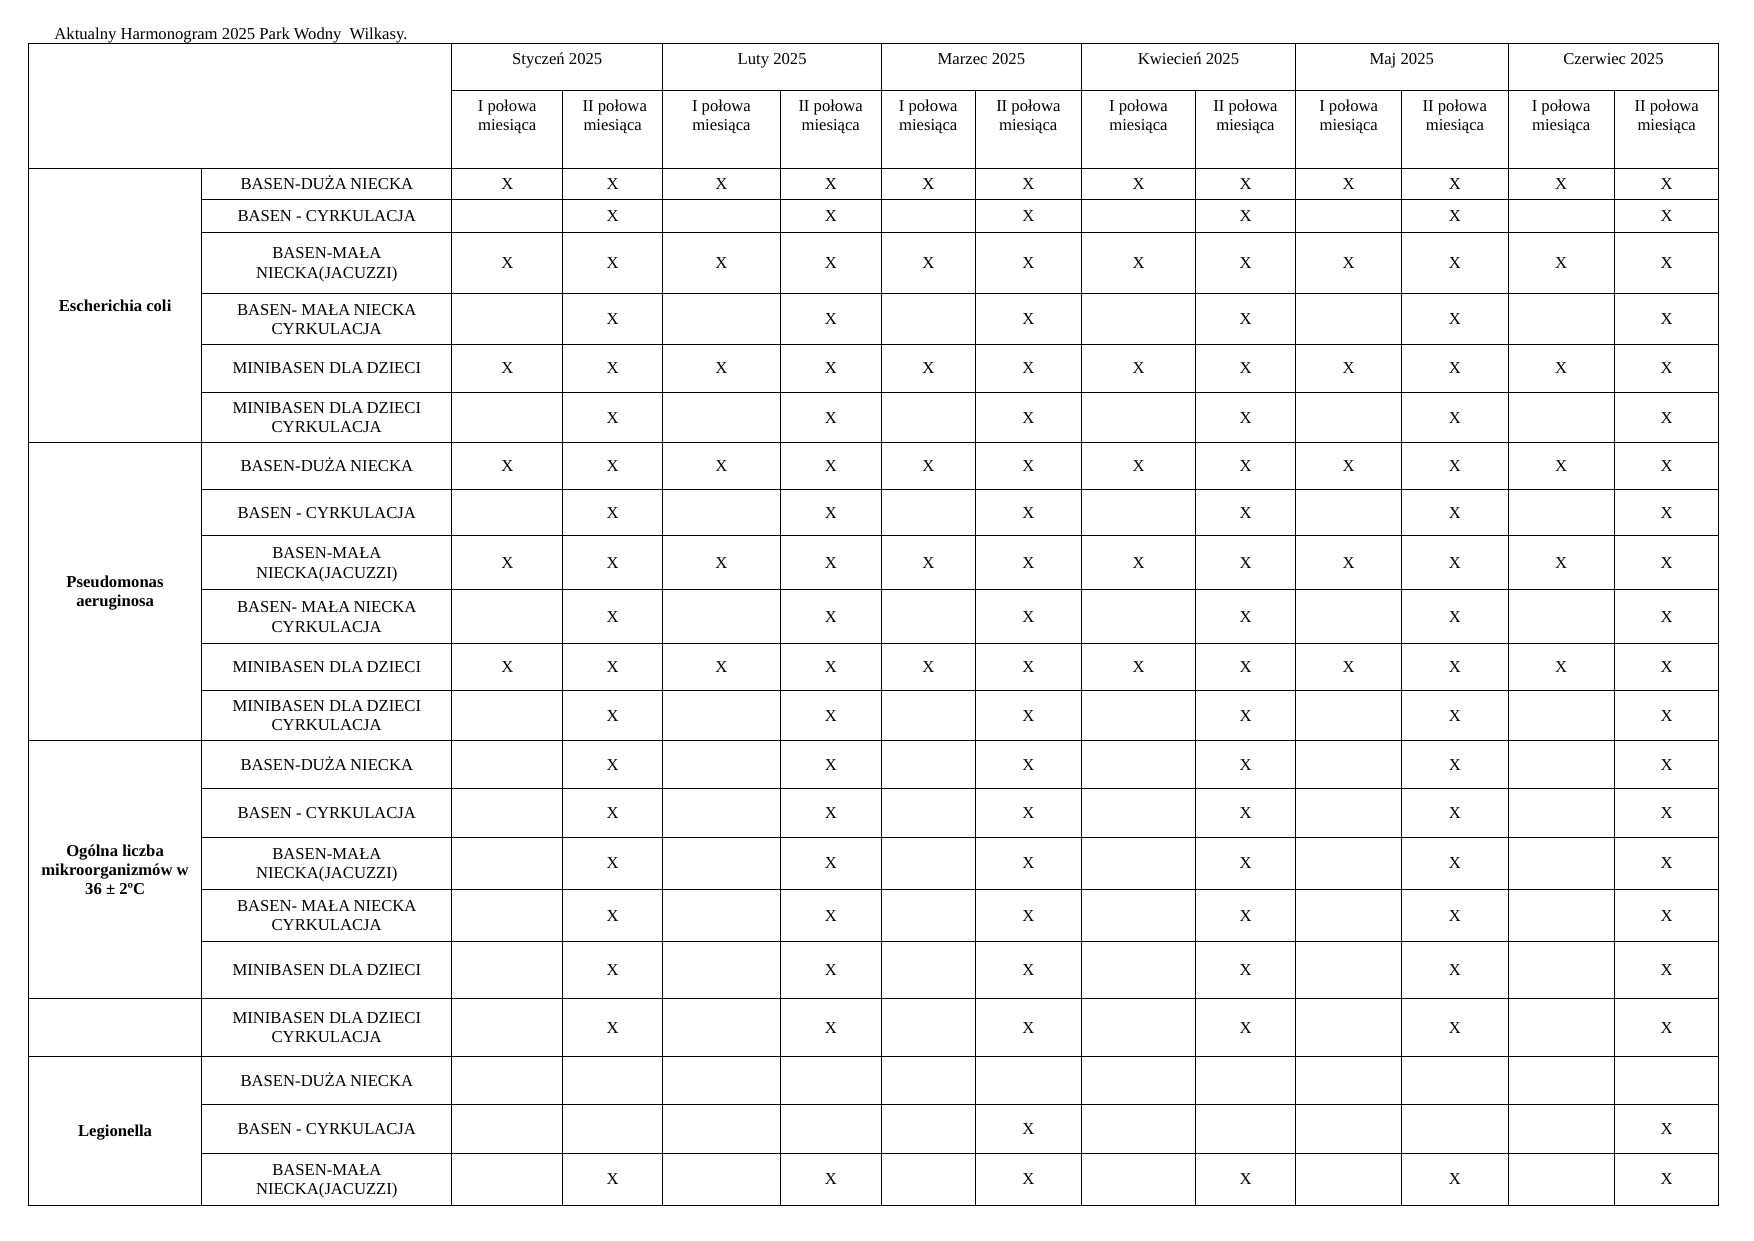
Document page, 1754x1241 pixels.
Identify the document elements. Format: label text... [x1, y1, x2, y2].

table_cell X [1615, 741, 1718, 788]
table_cell [1509, 590, 1614, 643]
table_cell II połowa miesiąca [563, 91, 662, 167]
table_cell X [1196, 942, 1295, 998]
table_cell X [882, 345, 975, 392]
table_cell X [1296, 443, 1401, 489]
table_cell X [1402, 590, 1508, 643]
table_cell [1082, 490, 1195, 535]
table_cell X [1082, 536, 1195, 589]
table_cell BASEN - CYRKULACJA [202, 1105, 451, 1152]
table_cell X [1509, 536, 1614, 589]
table_cell X [452, 169, 562, 198]
table_cell X [1196, 691, 1295, 740]
table_cell X [563, 536, 662, 589]
table_cell X [1402, 393, 1508, 442]
table_cell [1082, 1105, 1195, 1152]
table_cell X [976, 233, 1081, 293]
table_cell [1509, 1154, 1614, 1204]
table_cell II połowa miesiąca [781, 91, 881, 167]
table_cell X [563, 294, 662, 343]
table_cell X [563, 169, 662, 198]
table_cell I połowa miesiąca [452, 91, 562, 167]
table_cell X [563, 890, 662, 941]
table_cell X [781, 691, 881, 740]
table_cell [1402, 1105, 1508, 1152]
table_cell X [1296, 233, 1401, 293]
table_cell X [1615, 200, 1718, 231]
table_cell [882, 1154, 975, 1204]
table_cell BASEN-MAŁA NIECKA(JACUZZI) [202, 233, 451, 293]
table_cell X [1402, 233, 1508, 293]
table_cell X [781, 942, 881, 998]
table_cell X [1402, 644, 1508, 689]
table_cell [882, 1057, 975, 1104]
table_cell BASEN-MAŁA NIECKA(JACUZZI) [202, 838, 451, 889]
table_cell X [563, 1154, 662, 1204]
table_cell X [882, 644, 975, 689]
table_cell [1082, 200, 1195, 231]
table_cell [1082, 294, 1195, 343]
table_cell X [1296, 644, 1401, 689]
table_cell X [663, 644, 780, 689]
table_cell X [1615, 838, 1718, 889]
table_cell II połowa miesiąca [1402, 91, 1508, 167]
table_cell X [976, 200, 1081, 231]
table_cell X [781, 393, 881, 442]
table_cell X [1615, 1105, 1718, 1152]
table_cell [1082, 838, 1195, 889]
table_cell Ogólna liczba mikroorganizmów w 36 ± 2ºC [29, 741, 201, 998]
table_cell X [1402, 169, 1508, 198]
table_cell [1082, 691, 1195, 740]
table_cell [1402, 1057, 1508, 1104]
table_cell BASEN-DUŻA NIECKA [202, 741, 451, 788]
table_cell X [781, 1154, 881, 1204]
table_cell X [976, 838, 1081, 889]
table_cell X [663, 443, 780, 489]
table_cell X [976, 1154, 1081, 1204]
table_cell X [781, 490, 881, 535]
table_cell X [781, 789, 881, 837]
table_cell [1296, 1154, 1401, 1204]
table_cell [663, 789, 780, 837]
table_cell X [1615, 890, 1718, 941]
table_cell X [1615, 999, 1718, 1056]
table_cell X [1402, 345, 1508, 392]
table_header [29, 44, 451, 167]
table_cell X [1615, 536, 1718, 589]
table_cell [1509, 393, 1614, 442]
table_cell BASEN-DUŻA NIECKA [202, 443, 451, 489]
table_cell X [1196, 233, 1295, 293]
table_cell [882, 490, 975, 535]
table_cell X [563, 942, 662, 998]
table_cell X [1196, 294, 1295, 343]
table_cell X [563, 443, 662, 489]
table_cell X [1196, 741, 1295, 788]
table_cell X [976, 536, 1081, 589]
table_cell X [1296, 345, 1401, 392]
table_cell [882, 942, 975, 998]
table_cell X [663, 345, 780, 392]
table_cell X [781, 294, 881, 343]
table_cell X [563, 590, 662, 643]
table_cell [452, 1105, 562, 1152]
table_cell X [1082, 644, 1195, 689]
table_cell [452, 200, 562, 231]
table_cell X [563, 789, 662, 837]
table_cell X [882, 443, 975, 489]
table_cell I połowa miesiąca [663, 91, 780, 167]
table_cell X [1196, 200, 1295, 231]
table_cell X [1615, 233, 1718, 293]
table_cell X [976, 890, 1081, 941]
table_cell X [976, 942, 1081, 998]
table_header Czerwiec 2025 [1509, 44, 1718, 90]
table_cell X [1615, 789, 1718, 837]
table_cell [1296, 200, 1401, 231]
table_cell [1296, 890, 1401, 941]
table_cell BASEN- MAŁA NIECKA CYRKULACJA [202, 890, 451, 941]
table_cell [1509, 691, 1614, 740]
text Aktualny Harmonogram 2025 Park Wodny Wilkasy. [18, 24, 1730, 43]
table_cell X [976, 169, 1081, 198]
table_cell X [976, 741, 1081, 788]
table_cell [663, 393, 780, 442]
table_cell X [1509, 443, 1614, 489]
table_cell [1296, 590, 1401, 643]
table_cell X [781, 590, 881, 643]
table_cell II połowa miesiąca [1196, 91, 1295, 167]
table_cell [1509, 200, 1614, 231]
table_cell [1082, 789, 1195, 837]
table_cell X [1196, 789, 1295, 837]
table_cell X [976, 590, 1081, 643]
table_cell X [563, 200, 662, 231]
table_header Kwiecień 2025 [1082, 44, 1295, 90]
table_cell X [781, 838, 881, 889]
table_cell X [882, 169, 975, 198]
table_cell X [452, 345, 562, 392]
table_cell X [1509, 644, 1614, 689]
table_cell X [1196, 345, 1295, 392]
table_cell Escherichia coli [29, 169, 201, 442]
table_cell Legionella [29, 1057, 201, 1204]
table_cell [1509, 1057, 1614, 1104]
table_cell X [781, 443, 881, 489]
table_cell X [452, 644, 562, 689]
table_cell [663, 999, 780, 1056]
table_cell [1196, 1105, 1295, 1152]
table_cell X [1615, 443, 1718, 489]
table_cell [452, 838, 562, 889]
table_cell [663, 890, 780, 941]
table_cell X [1196, 169, 1295, 198]
table_cell [452, 294, 562, 343]
table_cell X [976, 294, 1081, 343]
table_cell II połowa miesiąca [1615, 91, 1718, 167]
table_cell [1296, 999, 1401, 1056]
table_cell X [1402, 294, 1508, 343]
table_cell [1196, 1057, 1295, 1104]
table_cell X [976, 789, 1081, 837]
table_cell [1615, 1057, 1718, 1104]
table_cell [882, 294, 975, 343]
table_cell BASEN - CYRKULACJA [202, 200, 451, 231]
table_cell [882, 393, 975, 442]
table_cell X [1509, 345, 1614, 392]
table_cell [882, 838, 975, 889]
table_cell [1082, 590, 1195, 643]
table_cell [1296, 789, 1401, 837]
table_cell [1509, 789, 1614, 837]
table_cell X [1296, 169, 1401, 198]
table_cell X [781, 644, 881, 689]
table_cell [1296, 1057, 1401, 1104]
table_cell X [976, 691, 1081, 740]
table_cell X [1402, 838, 1508, 889]
table_cell X [1082, 345, 1195, 392]
table_cell X [1615, 691, 1718, 740]
table_cell X [781, 999, 881, 1056]
table_cell X [1615, 169, 1718, 198]
table_cell X [663, 536, 780, 589]
table_cell [29, 999, 201, 1056]
table_cell [663, 294, 780, 343]
table_cell X [563, 999, 662, 1056]
table_cell X [452, 443, 562, 489]
table_cell [663, 590, 780, 643]
table_cell [882, 200, 975, 231]
table_cell [1082, 942, 1195, 998]
table_cell BASEN-DUŻA NIECKA [202, 169, 451, 198]
table_cell X [1402, 691, 1508, 740]
table_cell X [1196, 443, 1295, 489]
table_cell BASEN - CYRKULACJA [202, 490, 451, 535]
table_cell X [1402, 890, 1508, 941]
table_cell X [1402, 490, 1508, 535]
table_cell [1509, 294, 1614, 343]
table_cell X [1082, 169, 1195, 198]
table_cell [1082, 393, 1195, 442]
table_cell X [1402, 942, 1508, 998]
table_cell X [781, 200, 881, 231]
table_cell X [563, 393, 662, 442]
table_cell X [563, 741, 662, 788]
table_cell X [563, 838, 662, 889]
table_cell I połowa miesiąca [1296, 91, 1401, 167]
table_cell [1296, 294, 1401, 343]
table_cell X [781, 233, 881, 293]
table_cell [1509, 490, 1614, 535]
table_cell MINIBASEN DLA DZIECI [202, 345, 451, 392]
table_cell [882, 691, 975, 740]
table_cell X [976, 443, 1081, 489]
table_cell [781, 1057, 881, 1104]
table_cell MINIBASEN DLA DZIECI CYRKULACJA [202, 393, 451, 442]
table_cell [882, 789, 975, 837]
table_cell X [976, 393, 1081, 442]
table_cell [1082, 890, 1195, 941]
table_cell X [1615, 1154, 1718, 1204]
table_cell [663, 741, 780, 788]
table_cell X [1509, 233, 1614, 293]
table_cell [882, 1105, 975, 1152]
table_cell X [1196, 490, 1295, 535]
table_cell [1082, 741, 1195, 788]
table_cell [563, 1105, 662, 1152]
table_cell [663, 691, 780, 740]
table_cell I połowa miesiąca [1509, 91, 1614, 167]
table_cell [882, 890, 975, 941]
table_cell [452, 942, 562, 998]
table_cell X [1402, 536, 1508, 589]
table_cell X [882, 233, 975, 293]
table_cell [1296, 838, 1401, 889]
table_cell [663, 1105, 780, 1152]
table_cell X [563, 490, 662, 535]
table_cell X [976, 345, 1081, 392]
table_cell [1296, 490, 1401, 535]
table_cell [452, 1057, 562, 1104]
table_cell [452, 741, 562, 788]
table_cell BASEN-MAŁA NIECKA(JACUZZI) [202, 1154, 451, 1204]
table_cell [663, 838, 780, 889]
table_cell [1296, 942, 1401, 998]
table_cell X [1082, 233, 1195, 293]
table_cell X [882, 536, 975, 589]
table_cell MINIBASEN DLA DZIECI [202, 644, 451, 689]
table_cell X [976, 1105, 1081, 1152]
table_header Maj 2025 [1296, 44, 1508, 90]
table_cell X [976, 644, 1081, 689]
table_cell MINIBASEN DLA DZIECI CYRKULACJA [202, 999, 451, 1056]
table_cell X [563, 691, 662, 740]
table_cell [1296, 741, 1401, 788]
table_cell X [1196, 536, 1295, 589]
table_cell X [781, 536, 881, 589]
table_cell X [1402, 999, 1508, 1056]
table_cell [452, 999, 562, 1056]
table_cell X [1196, 393, 1295, 442]
table_cell X [1615, 393, 1718, 442]
table_cell [563, 1057, 662, 1104]
table_cell Pseudomonas aeruginosa [29, 443, 201, 740]
table_cell X [781, 890, 881, 941]
table_cell [1296, 691, 1401, 740]
table_cell X [976, 999, 1081, 1056]
table_cell [1296, 1105, 1401, 1152]
table_cell [1509, 838, 1614, 889]
table_cell X [1615, 942, 1718, 998]
table_cell X [452, 233, 562, 293]
table_cell X [781, 741, 881, 788]
table_cell [1509, 942, 1614, 998]
table_cell [781, 1105, 881, 1152]
table_cell [452, 590, 562, 643]
table_cell [976, 1057, 1081, 1104]
table_cell [663, 490, 780, 535]
table_cell II połowa miesiąca [976, 91, 1081, 167]
table_cell [882, 741, 975, 788]
table_cell BASEN-DUŻA NIECKA [202, 1057, 451, 1104]
table_cell X [563, 233, 662, 293]
table_cell [1509, 890, 1614, 941]
table_cell X [1402, 443, 1508, 489]
table_cell [663, 1057, 780, 1104]
table_cell X [1296, 536, 1401, 589]
table_cell X [563, 644, 662, 689]
table_cell X [663, 169, 780, 198]
table_cell [1509, 741, 1614, 788]
table_cell I połowa miesiąca [882, 91, 975, 167]
table_cell X [1615, 294, 1718, 343]
table_cell X [1402, 789, 1508, 837]
table_cell [452, 691, 562, 740]
table_cell X [976, 490, 1081, 535]
table_cell BASEN-MAŁA NIECKA(JACUZZI) [202, 536, 451, 589]
table_header Luty 2025 [663, 44, 881, 90]
table_cell X [1082, 443, 1195, 489]
table_cell [452, 393, 562, 442]
table_cell [882, 590, 975, 643]
table_cell [882, 999, 975, 1056]
table_cell [452, 490, 562, 535]
table_cell X [781, 169, 881, 198]
table_cell X [1615, 490, 1718, 535]
table_cell [663, 200, 780, 231]
table_cell BASEN- MAŁA NIECKA CYRKULACJA [202, 294, 451, 343]
table_cell [1296, 393, 1401, 442]
table_cell X [1196, 838, 1295, 889]
table_cell X [563, 345, 662, 392]
table_cell X [1402, 200, 1508, 231]
table_cell X [1615, 590, 1718, 643]
table_cell [1509, 1105, 1614, 1152]
table_cell [452, 789, 562, 837]
table_cell X [1196, 890, 1295, 941]
table_cell [452, 890, 562, 941]
table_header Styczeń 2025 [452, 44, 662, 90]
table_cell BASEN- MAŁA NIECKA CYRKULACJA [202, 590, 451, 643]
table_cell MINIBASEN DLA DZIECI [202, 942, 451, 998]
table_cell [1082, 1057, 1195, 1104]
table_cell BASEN - CYRKULACJA [202, 789, 451, 837]
table_cell X [452, 536, 562, 589]
table_cell [1509, 999, 1614, 1056]
table_cell I połowa miesiąca [1082, 91, 1195, 167]
table_cell X [1402, 1154, 1508, 1204]
table_header Marzec 2025 [882, 44, 1081, 90]
table_cell X [1196, 1154, 1295, 1204]
table_cell MINIBASEN DLA DZIECI CYRKULACJA [202, 691, 451, 740]
table_cell X [1615, 644, 1718, 689]
table_cell [1082, 999, 1195, 1056]
table_cell [663, 1154, 780, 1204]
table_cell [663, 942, 780, 998]
table_cell X [1196, 644, 1295, 689]
table_cell X [1402, 741, 1508, 788]
table_cell X [1615, 345, 1718, 392]
table_cell X [1509, 169, 1614, 198]
table_cell [452, 1154, 562, 1204]
table_cell X [663, 233, 780, 293]
table_cell [1082, 1154, 1195, 1204]
table_cell X [1196, 590, 1295, 643]
table_cell X [781, 345, 881, 392]
table_cell X [1196, 999, 1295, 1056]
